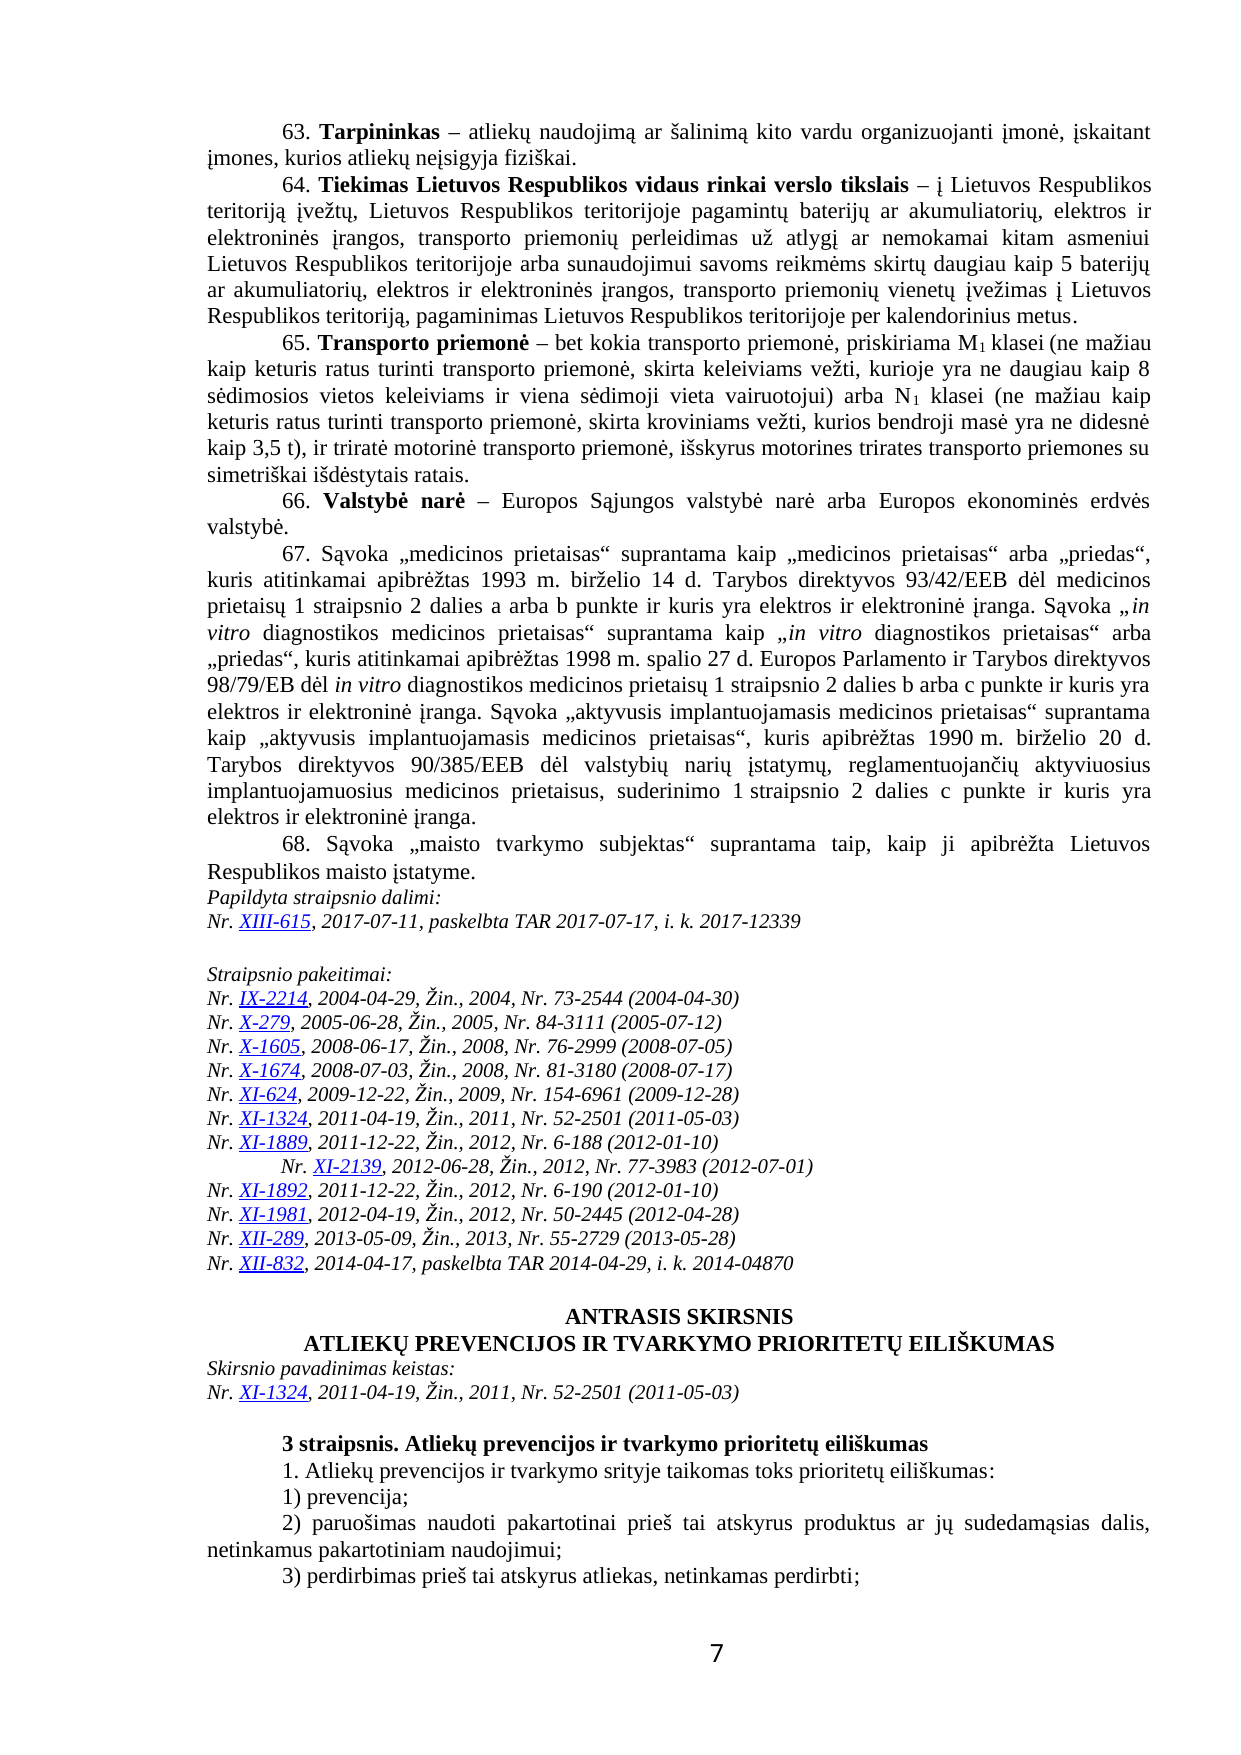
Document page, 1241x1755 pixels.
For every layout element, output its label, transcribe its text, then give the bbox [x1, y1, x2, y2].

text Nr. XI-624, 2009-12-22, Žin., 2009, Nr. 154-6961 (2009-12-28) [207, 1082, 1152, 1106]
text Nr. XI-1889, 2011-12-22, Žin., 2012, Nr. 6-188 (2012-01-10) [207, 1130, 1152, 1154]
text Nr. XI-1892, 2011-12-22, Žin., 2012, Nr. 6-190 (2012-01-10) [207, 1178, 1152, 1202]
text Nr. X-1605, 2008-06-17, Žin., 2008, Nr. 76-2999 (2008-07-05) [207, 1034, 1152, 1058]
text Papildyta straipsnio dalimi: [207, 885, 1152, 909]
text 66. Valstybė narė – Europos Sąjungos valstybė narė arba Europos ekonominės erdvės valstybė. [207, 487, 1152, 540]
text Nr. X-279, 2005-06-28, Žin., 2005, Nr. 84-3111 (2005-07-12) [207, 1010, 1152, 1034]
text Nr. XI-2139, 2012-06-28, Žin., 2012, Nr. 77-3983 (2012-07-01) [281, 1154, 1152, 1178]
text ATLIEKŲ PREVENCIJOS IR TVARKYMO PRIORITETŲ EILIŠKUMAS [207, 1329, 1152, 1356]
text Straipsnio pakeitimai: [207, 962, 1152, 986]
text ANTRASIS SKIRSNIS [207, 1303, 1152, 1329]
text 3) perdirbimas prieš tai atskyrus atliekas, netinkamas perdirbti; [207, 1562, 1152, 1588]
text 67. Sąvoka „medicinos prietaisas“ suprantama kaip „medicinos prietaisas“ arba „priedas“, kuris atitinkamai apibrėžtas 1993 m. birželio 14 d. Tarybos direktyvos 93/42/EEB dėl medicinos prietaisų 1 straipsnio 2 dalies a arba b punkte ir kuris yra elektros ir elektroninė įranga. Sąvoka „in vitro diagnostikos medicinos prietaisas“ suprantama kaip „in vitro diagnostikos prietaisas“ arba „priedas“, kuris atitinkamai apibrėžtas 1998 m. spalio 27 d. Europos Parlamento ir Tarybos direktyvos 98/79/EB dėl in vitro diagnostikos medicinos prietaisų 1 straipsnio 2 dalies b arba c punkte ir kuris yra elektros ir elektroninė įranga. Sąvoka „aktyvusis implantuojamasis medicinos prietaisas“ suprantama kaip „aktyvusis implantuojamasis medicinos prietaisas“, kuris apibrėžtas 1990 m. birželio 20 d. Tarybos direktyvos 90/385/EEB dėl valstybių narių įstatymų, reglamentuojančių aktyviuosius implantuojamuosius medicinos prietaisus, suderinimo 1 straipsnio 2 dalies c punkte ir kuris yra elektros ir elektroninė įranga. [207, 540, 1152, 830]
text 1. Atliekų prevencijos ir tvarkymo srityje taikomas toks prioritetų eiliškumas: [207, 1457, 1152, 1483]
text 68. Sąvoka „maisto tvarkymo subjektas“ suprantama taip, kaip ji apibrėžta Lietuvos Respublikos maisto įstatyme. [207, 830, 1152, 885]
text 1) prevencija; [207, 1483, 1152, 1509]
text 65. Transporto priemonė – bet kokia transporto priemonė, priskiriama M1 klasei (ne mažiau kaip keturis ratus turinti transporto priemonė, skirta keleiviams vežti, kurioje yra ne daugiau kaip 8 sėdimosios vietos keleiviams ir viena sėdimoji vieta vairuotojui) arba N1 klasei (ne mažiau kaip keturis ratus turinti transporto priemonė, skirta kroviniams vežti, kurios bendroji masė yra ne didesnė kaip 3,5 t), ir triratė motorinė transporto priemonė, išskyrus motorines trirates transporto priemones su simetriškai išdėstytais ratais. [207, 329, 1152, 487]
text Nr. XII-832, 2014-04-17, paskelbta TAR 2014-04-29, i. k. 2014-04870 [207, 1250, 1152, 1274]
text Nr. XI-1981, 2012-04-19, Žin., 2012, Nr. 50-2445 (2012-04-28) [207, 1202, 1152, 1226]
text Nr. XIII-615, 2017-07-11, paskelbta TAR 2017-07-17, i. k. 2017-12339 [207, 909, 1152, 933]
text Nr. XI-1324, 2011-04-19, Žin., 2011, Nr. 52-2501 (2011-05-03) [207, 1380, 1152, 1404]
text Nr. X-1674, 2008-07-03, Žin., 2008, Nr. 81-3180 (2008-07-17) [207, 1058, 1152, 1082]
text 3 straipsnis. Atliekų prevencijos ir tvarkymo prioritetų eiliškumas [207, 1430, 1152, 1457]
text Skirsnio pavadinimas keistas: [207, 1356, 1152, 1380]
text Nr. XII-289, 2013-05-09, Žin., 2013, Nr. 55-2729 (2013-05-28) [207, 1226, 1152, 1250]
text 64. Tiekimas Lietuvos Respublikos vidaus rinkai verslo tikslais – į Lietuvos Respublikos teritoriją įvežtų, Lietuvos Respublikos teritorijoje pagamintų baterijų ar akumuliatorių, elektros ir elektroninės įrangos, transporto priemonių perleidimas už atlygį ar nemokamai kitam asmeniui Lietuvos Respublikos teritorijoje arba sunaudojimui savoms reikmėms skirtų daugiau kaip 5 baterijų ar akumuliatorių, elektros ir elektroninės įrangos, transporto priemonių vienetų įvežimas į Lietuvos Respublikos teritoriją, pagaminimas Lietuvos Respublikos teritorijoje per kalendorinius metus. [207, 171, 1152, 329]
text Nr. XI-1324, 2011-04-19, Žin., 2011, Nr. 52-2501 (2011-05-03) [207, 1106, 1152, 1130]
text 2) paruošimas naudoti pakartotinai prieš tai atskyrus produktus ar jų sudedamąsias dalis, netinkamus pakartotiniam naudojimui; [207, 1509, 1152, 1562]
text 63. Tarpininkas – atliekų naudojimą ar šalinimą kito vardu organizuojanti įmonė, įskaitant įmones, kurios atliekų neįsigyja fiziškai. [207, 118, 1152, 171]
text Nr. IX-2214, 2004-04-29, Žin., 2004, Nr. 73-2544 (2004-04-30) [207, 986, 1152, 1010]
